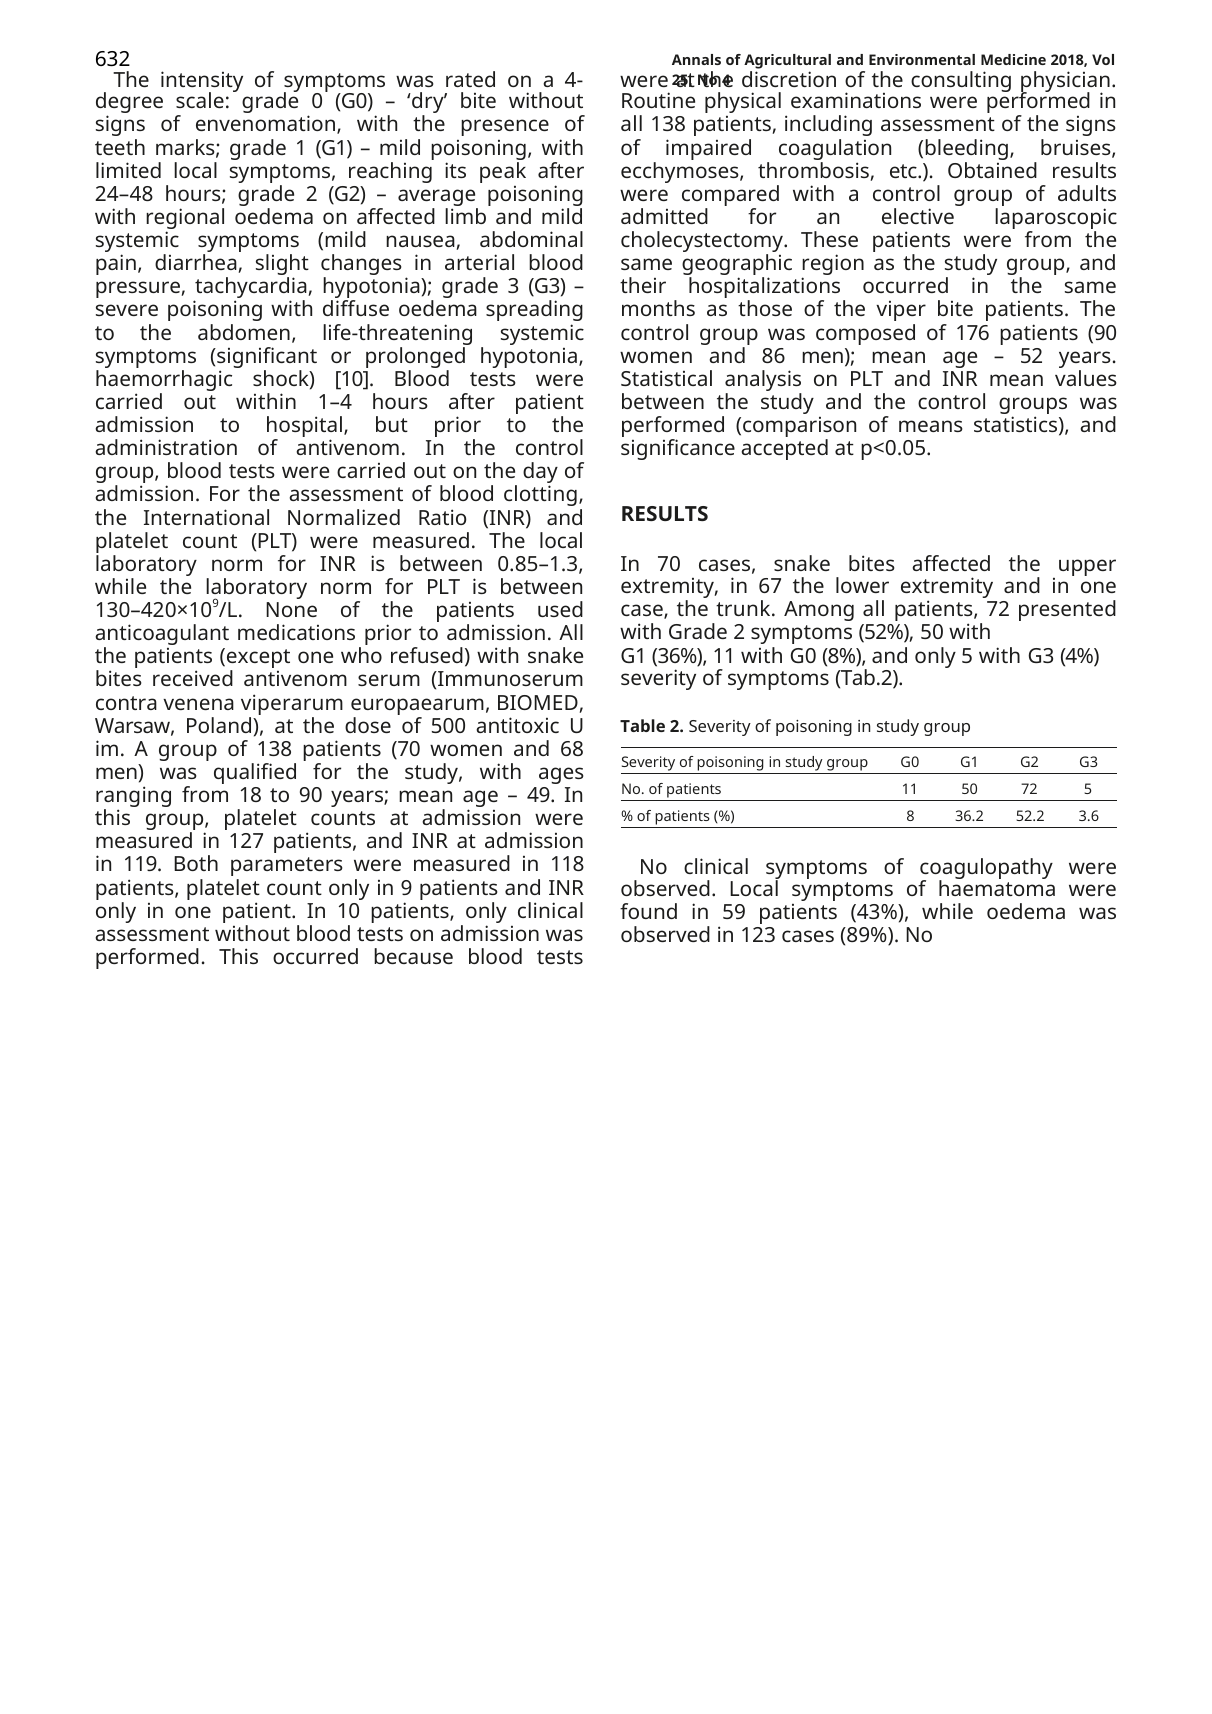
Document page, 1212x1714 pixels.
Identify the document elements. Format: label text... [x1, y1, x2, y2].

table_cell No. of patients [621, 774, 871, 800]
text G1 (36%), 11 with G0 (8%), and only 5 with G3 (4%) severity of symptoms (Tab.2). [620, 645, 1118, 692]
table_header G3 [1060, 748, 1117, 773]
table_cell % of patients (%) [621, 801, 871, 827]
table_cell 52.2 [999, 801, 1059, 827]
table_cell 8 [871, 801, 937, 827]
table_cell 50 [938, 774, 999, 800]
table_cell 36.2 [938, 801, 999, 827]
text No clinical symptoms of coagulopathy were observed. Local symptoms of haematoma were found in 59 patients (43%), while oedema was observed in 123 cases (89%). No [620, 856, 1117, 948]
table_header G0 [871, 748, 937, 773]
table_header G2 [999, 748, 1059, 773]
text In 70 cases, snake bites affected the upper extremity, in 67 the lower extremity and in one case, the trunk. Among all patients, 72 presented with Grade 2 symptoms (52%), 50 with [620, 553, 1117, 645]
table_cell 3.6 [1060, 801, 1117, 827]
text Table 2. Severity of poisoning in study group [620, 714, 1128, 737]
text The intensity of symptoms was rated on a 4-degree scale: grade 0 (G0) – ‘dry’ bite without signs of envenomation, with the presence of teeth marks; grade 1 (G1) – mild poisoning, with limited local symptoms, reaching its peak after 24–48 hours; grade 2 (G2) – average poisoning with regional oedema on affected limb and mild systemic symptoms (mild nausea, abdominal pain, diarrhea, slight changes in arterial blood pressure, tachycardia, hypotonia); grade 3 (G3) – severe poisoning with diffuse oedema spreading to the abdomen, life-threatening systemic symptoms (significant or prolonged hypotonia, haemorrhagic shock) [10]. Blood tests were carried out within 1–4 hours after patient admission to hospital, but prior to the administration of antivenom. In the control group, blood tests were carried out on the day of admission. For the assessment of blood clotting, the International Normalized Ratio (INR) and platelet count (PLT) were measured. The local laboratory norm for INR is between 0.85–1.3, while the laboratory norm for PLT is between 130–420×109/L. None of the patients used anticoagulant medications prior to admission. All the patients (except one who refused) with snake bites received antivenom serum (Immunoserum contra venena viperarum europaearum, BIOMED, Warsaw, Poland), at the dose of 500 antitoxic U im. A group of 138 patients (70 women and 68 men) was qualified for the study, with ages ranging from 18 to 90 years; mean age – 49. In this group, platelet counts at admission were measured in 127 patients, and INR at admission in 119. Both parameters were measured in 118 patients, platelet count only in 9 patients and INR only in one patient. In 10 patients, only clinical assessment without blood tests on admission was performed. This occurred because blood tests were at the discretion of the consulting physician. Routine physical examinations were performed in all 138 patients, including assessment of the signs of impaired coagulation (bleeding, bruises, ecchymoses, thrombosis, etc.). Obtained results were compared with a control group of adults admitted for an elective laparoscopic cholecystectomy. These patients were from the same geographic region as the study group, and their hospitalizations occurred in the same months as those of the viper bite patients. The control group was composed of 176 patients (90 women and 86 men); mean age – 52 years. Statistical analysis on PLT and INR mean values between the study and the control groups was performed (comparison of means statistics), and significance accepted at p<0.05. [620, 92, 1117, 462]
table_header Severity of poisoning in study group [621, 748, 871, 773]
table_cell 5 [1060, 774, 1117, 800]
text The intensity of symptoms was rated on a 4-degree scale: grade 0 (G0) – ‘dry’ bite without signs of envenomation, with the presence of teeth marks; grade 1 (G1) – mild poisoning, with limited local symptoms, reaching its peak after 24–48 hours; grade 2 (G2) – average poisoning with regional oedema on affected limb and mild systemic symptoms (mild nausea, abdominal pain, diarrhea, slight changes in arterial blood pressure, tachycardia, hypotonia); grade 3 (G3) – severe poisoning with diffuse oedema spreading to the abdomen, life-threatening systemic symptoms (significant or prolonged hypotonia, haemorrhagic shock) [10]. Blood tests were carried out within 1–4 hours after patient admission to hospital, but prior to the administration of antivenom. In the control group, blood tests were carried out on the day of admission. For the assessment of blood clotting, the International Normalized Ratio (INR) and platelet count (PLT) were measured. The local laboratory norm for INR is between 0.85–1.3, while the laboratory norm for PLT is between 130–420×109/L. None of the patients used anticoagulant medications prior to admission. All the patients (except one who refused) with snake bites received antivenom serum (Immunoserum contra venena viperarum europaearum, BIOMED, Warsaw, Poland), at the dose of 500 antitoxic U im. A group of 138 patients (70 women and 68 men) was qualified for the study, with ages ranging from 18 to 90 years; mean age – 49. In this group, platelet counts at admission were measured in 127 patients, and INR at admission in 119. Both parameters were measured in 118 patients, platelet count only in 9 patients and INR only in one patient. In 10 patients, only clinical assessment without blood tests on admission was performed. This occurred because blood tests were at the discretion of the consulting physician. Routine physical examinations were performed in all 138 patients, including assessment of the signs of impaired coagulation (bleeding, bruises, ecchymoses, thrombosis, etc.). Obtained results were compared with a control group of adults admitted for an elective laparoscopic cholecystectomy. These patients were from the same geographic region as the study group, and their hospitalizations occurred in the same months as those of the viper bite patients. The control group was composed of 176 patients (90 women and 86 men); mean age – 52 years. Statistical analysis on PLT and INR mean values between the study and the control groups was performed (comparison of means statistics), and significance accepted at p<0.05. [94, 71, 584, 971]
table_cell 11 [871, 774, 937, 800]
table_cell 72 [999, 774, 1059, 800]
subtitle RESULTS [620, 499, 1128, 527]
table_header G1 [938, 748, 999, 773]
